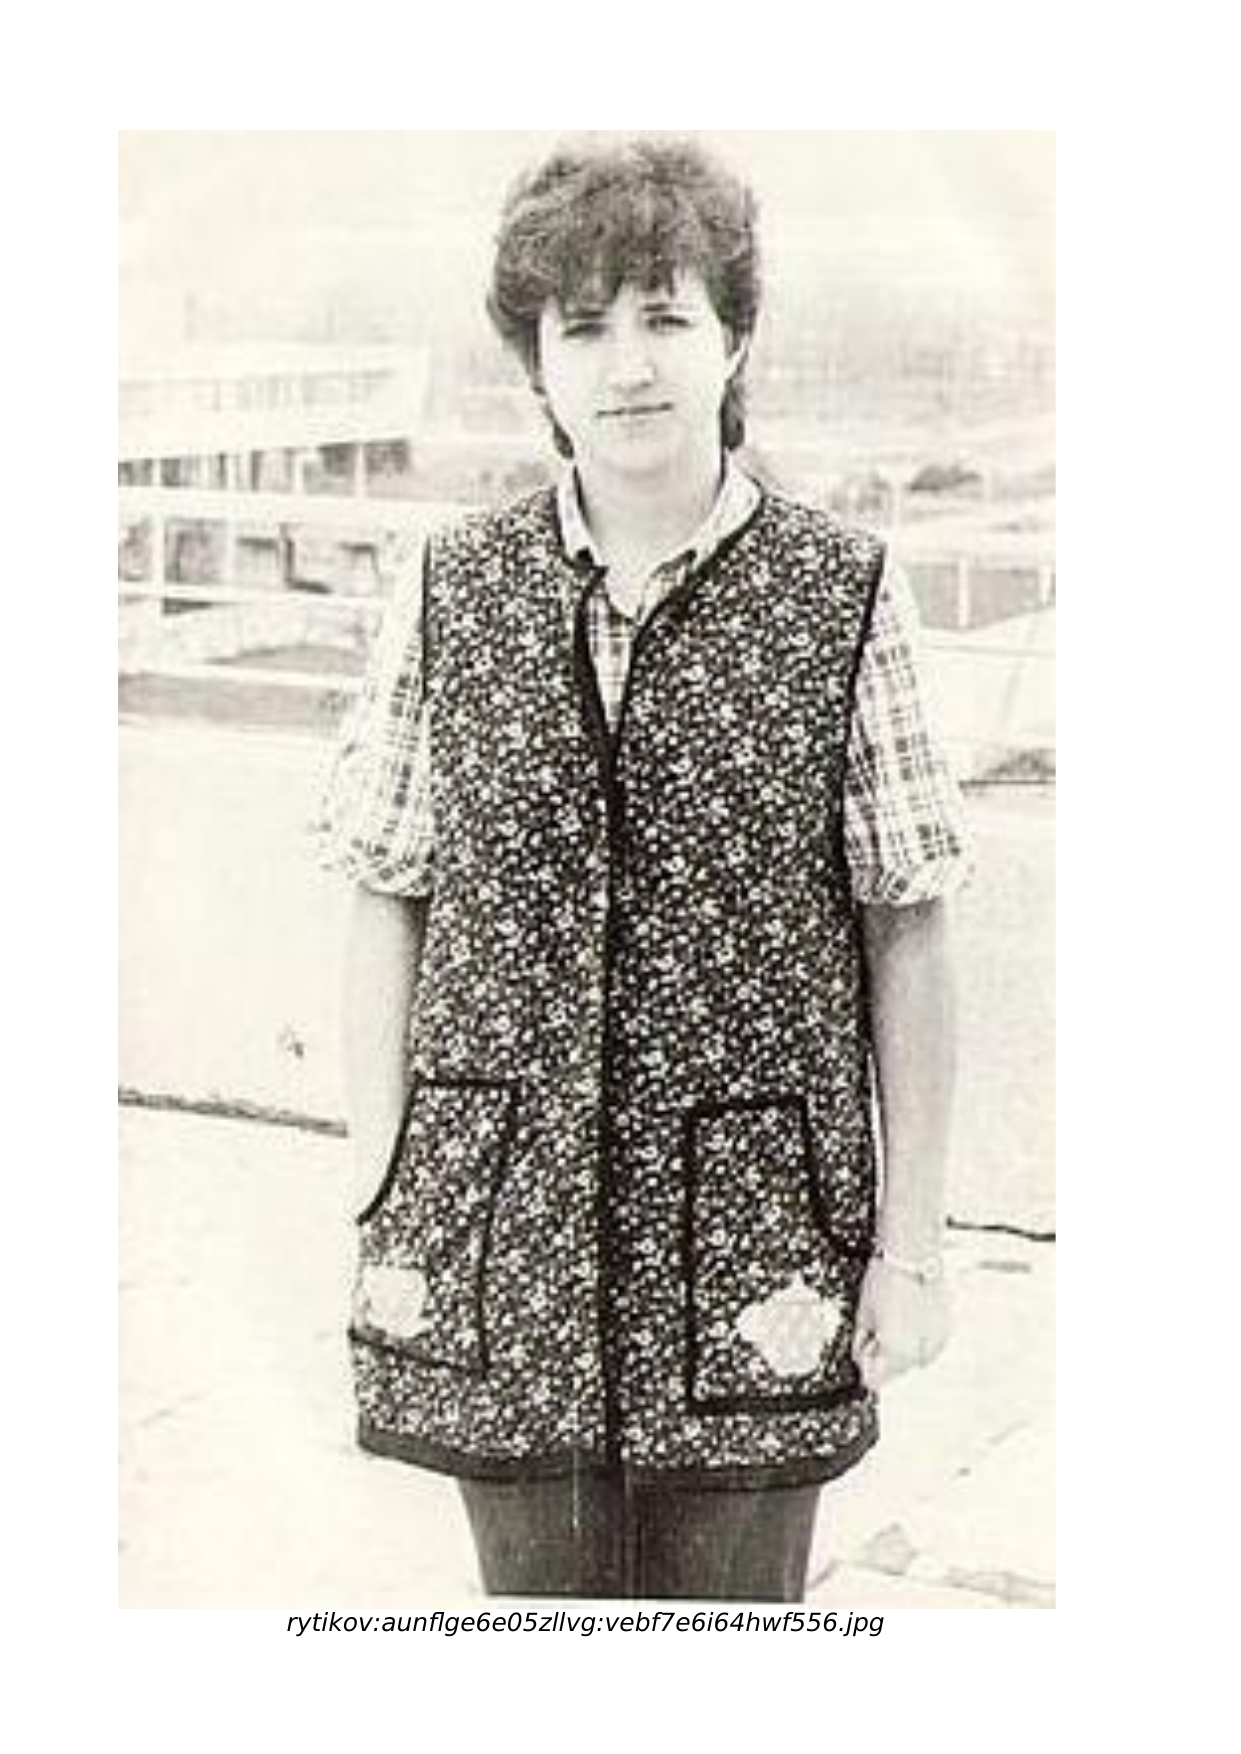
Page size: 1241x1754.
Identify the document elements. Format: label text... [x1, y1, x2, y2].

picture [118, 130, 1056, 1609]
text rytikov:aunflge6e05zllvg:vebf7e6i64hwf556.jpg [118, 1609, 1056, 1636]
